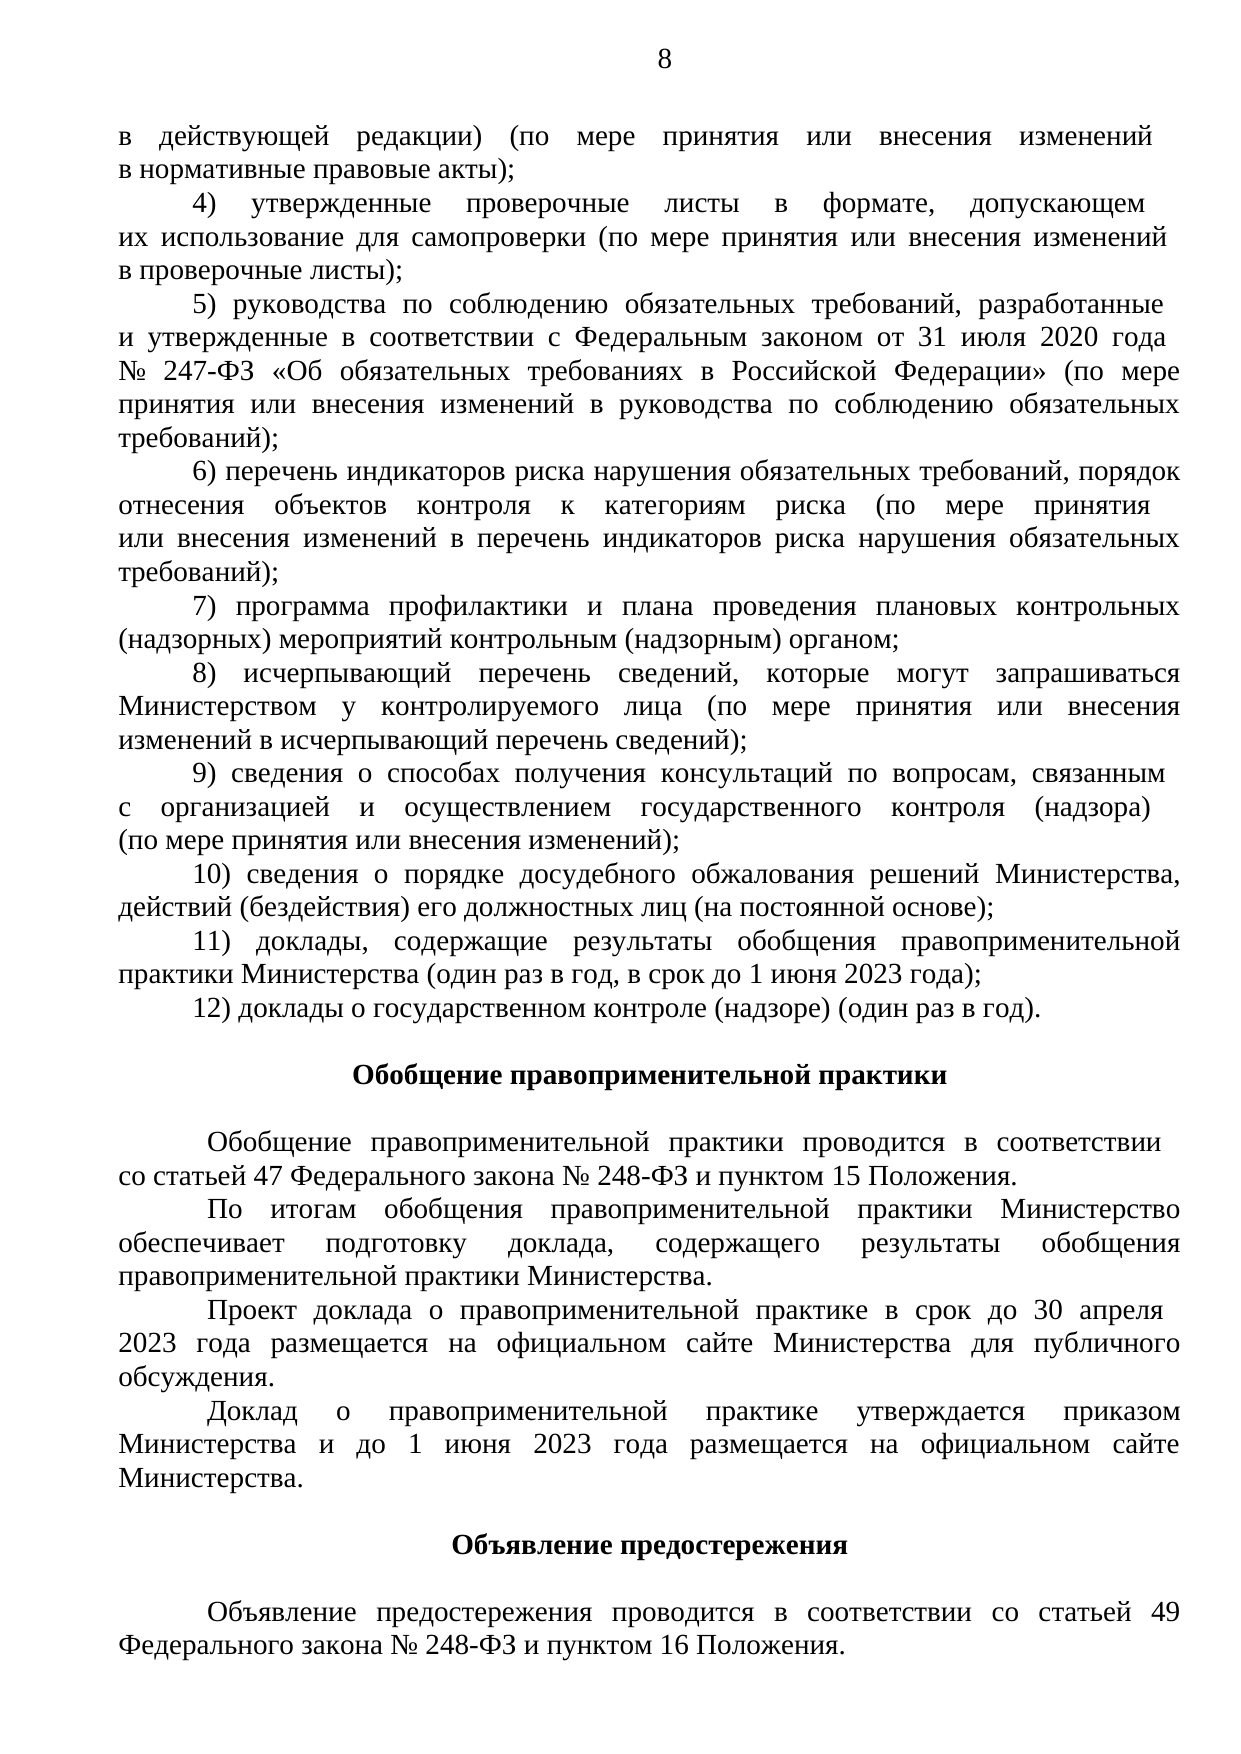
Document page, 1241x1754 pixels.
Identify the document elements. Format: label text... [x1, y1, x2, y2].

text Доклад о правоприменительной практике утверждается приказом Министерства и до 1 июня 2023 года размещается на официальном сайте Министерства. [118, 1393, 1181, 1493]
text Обобщение правоприменительной практики [118, 1057, 1181, 1091]
text 10) сведения о порядке досудебного обжалования решений Министерства, действий (бездействия) его должностных лиц (на постоянной основе); [118, 856, 1181, 923]
text 4) утвержденные проверочные листы в формате, допускающем их использование для самопроверки (по мере принятия или внесения изменений в проверочные листы); [118, 185, 1181, 286]
text Объявление предостережения [118, 1527, 1181, 1560]
text 8) исчерпывающий перечень сведений, которые могут запрашиваться Министерством у контролируемого лица (по мере принятия или внесения изменений в исчерпывающий перечень сведений); [118, 655, 1181, 755]
text Объявление предостережения проводится в соответствии со статьей 49 Федерального закона № 248-ФЗ и пунктом 16 Положения. [118, 1594, 1181, 1661]
text По итогам обобщения правоприменительной практики Министерство обеспечивает подготовку доклада, содержащего результаты обобщения правоприменительной практики Министерства. [118, 1191, 1181, 1292]
text 7) программа профилактики и плана проведения плановых контрольных (надзорных) мероприятий контрольным (надзорным) органом; [118, 588, 1181, 655]
text 12) доклады о государственном контроле (надзоре) (один раз в год). [118, 990, 1181, 1024]
text 11) доклады, содержащие результаты обобщения правоприменительной практики Министерства (один раз в год, в срок до 1 июня 2023 года); [118, 923, 1181, 990]
text 5) руководства по соблюдению обязательных требований, разработанные и утвержденные в соответствии с Федеральным законом от 31 июля 2020 года № 247-ФЗ «Об обязательных требованиях в Российской Федерации» (по мере принятия или внесения изменений в руководства по соблюдению обязательных требований); [118, 286, 1181, 453]
text 9) сведения о способах получения консультаций по вопросам, связанным с организацией и осуществлением государственного контроля (надзора) (по мере принятия или внесения изменений); [118, 755, 1181, 856]
text Обобщение правоприменительной практики проводится в соответствии со статьей 47 Федерального закона № 248-ФЗ и пунктом 15 Положения. [118, 1124, 1181, 1191]
text Проект доклада о правоприменительной практике в срок до 30 апреля 2023 года размещается на официальном сайте Министерства для публичного обсуждения. [118, 1292, 1181, 1393]
text 6) перечень индикаторов риска нарушения обязательных требований, порядок отнесения объектов контроля к категориям риска (по мере принятия или внесения изменений в перечень индикаторов риска нарушения обязательных требований); [118, 453, 1181, 588]
text в действующей редакции) (по мере принятия или внесения изменений в нормативные правовые акты); [118, 118, 1181, 185]
